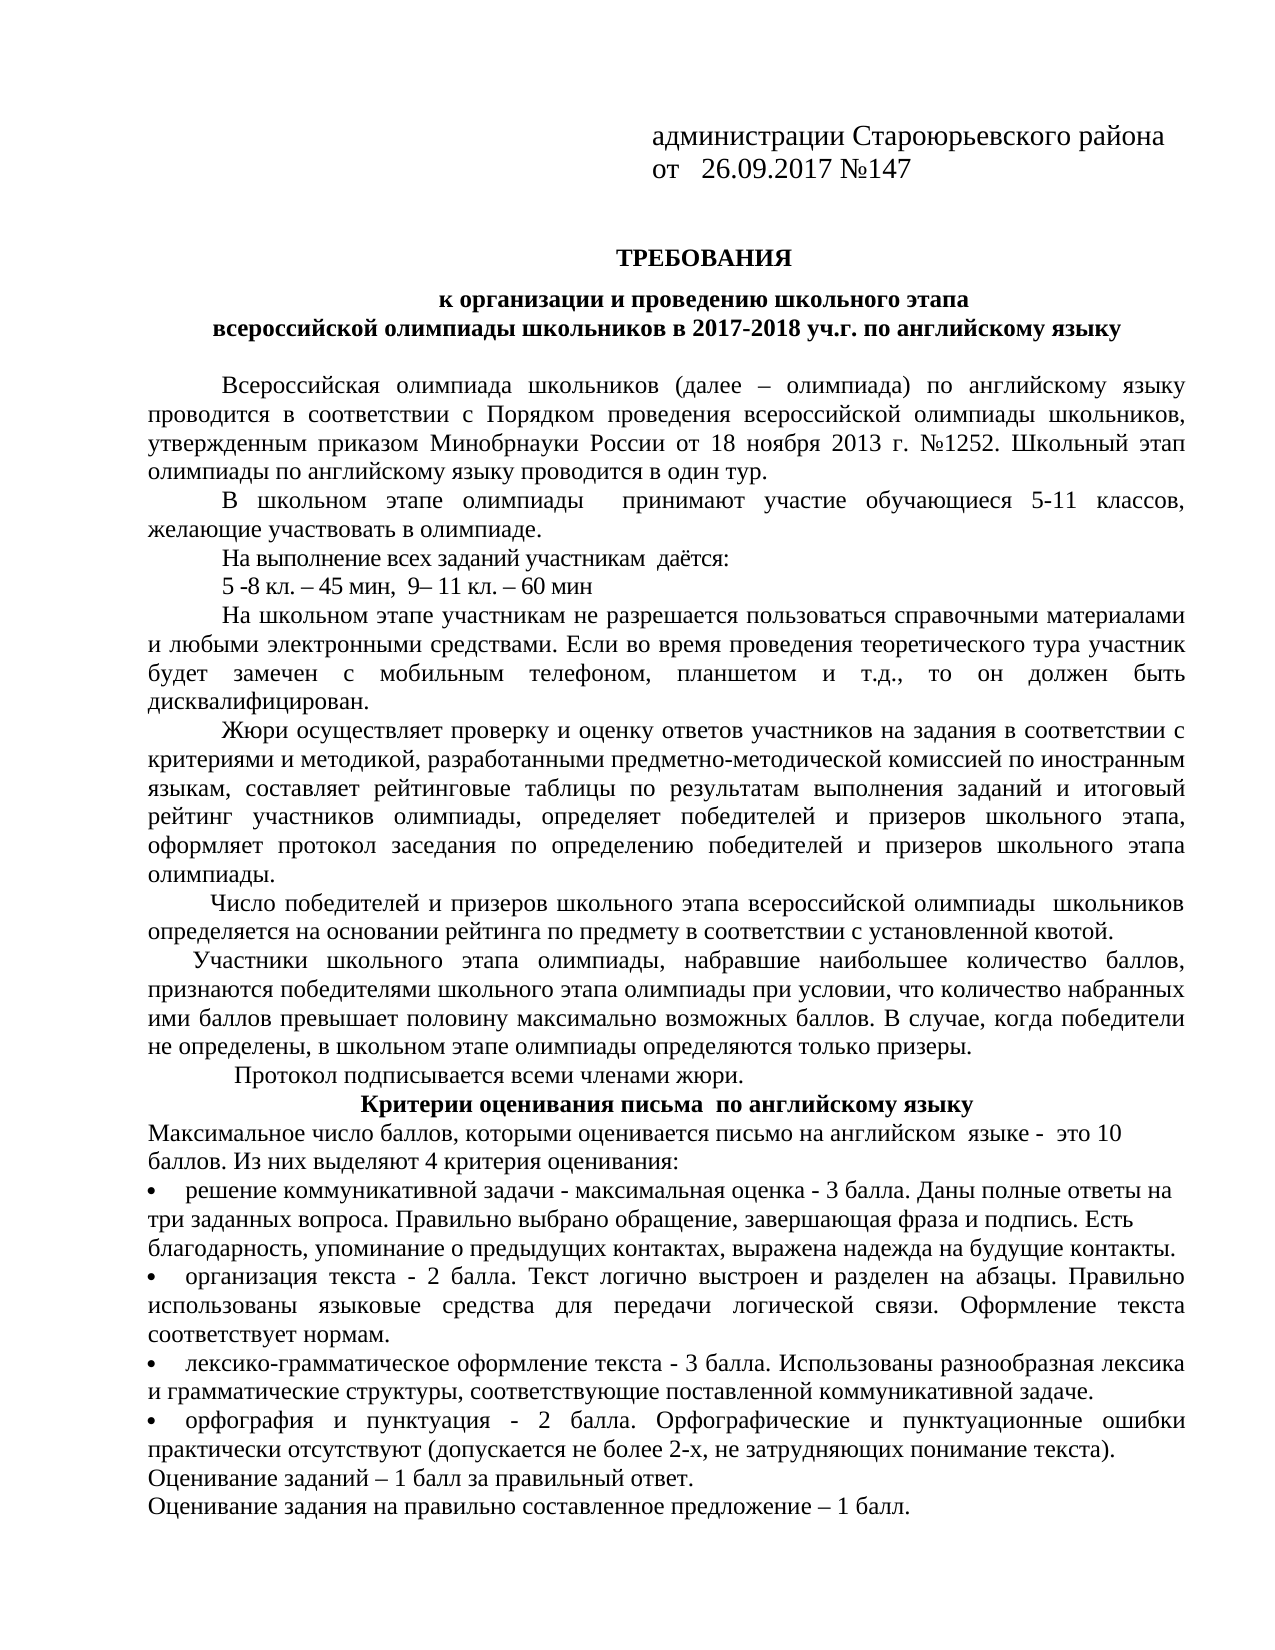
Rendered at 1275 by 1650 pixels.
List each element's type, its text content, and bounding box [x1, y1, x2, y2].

text всероссийской олимпиады школьников в 2017-2018 уч.г. по английскому языку [148, 313, 1186, 341]
text Протокол подписывается всеми членами жюри. [148, 1060, 1186, 1089]
text Максимальное число баллов, которыми оценивается письмо на английском языке - это 10 баллов. Из них выделяют 4 критерия оценивания: [148, 1118, 1186, 1175]
text На выполнение всех заданий участникам даётся: [148, 543, 1186, 571]
text Число победителей и призеров школьного этапа всероссийской олимпиады школьников определяется на основании рейтинга по предмету в соответствии с установленной квотой. [148, 888, 1186, 945]
text Жюри осуществляет проверку и оценку ответов участников на задания в соответствии с критериями и методикой, разработанными предметно-методической комиссией по иностранным языкам, составляет рейтинговые таблицы по результатам выполнения заданий и итоговый рейтинг участников олимпиады, определяет победителей и призеров школьного этапа, оформляет протокол заседания по определению победителей и призеров школьного этапа олимпиады. [148, 715, 1186, 888]
list организация текста - 2 балла. Текст логично выстроен и разделен на абзацы. Правильно использованы языковые средства для передачи логической связи. Оформление текста соответствует нормам. [148, 1261, 1186, 1348]
text На школьном этапе участникам не разрешается пользоваться справочными материалами и любыми электронными средствами. Если во время проведения теоретического тура участник будет замечен с мобильным телефоном, планшетом и т.д., то он должен быть дисквалифицирован. [148, 600, 1186, 715]
text Оценивание задания на правильно составленное предложение – 1 балл. [148, 1491, 1186, 1520]
text В школьном этапе олимпиады принимают участие обучающиеся 5-11 классов, желающие участвовать в олимпиаде. [148, 485, 1186, 543]
list орфография и пунктуация - 2 балла. Орфографические и пунктуационные ошибки практически отсутствуют (допускается не более 2-х, не затрудняющих понимание текста). [148, 1405, 1186, 1463]
list лексико-грамматическое оформление текста - 3 балла. Использованы разнообразная лексика и грамматические структуры, соответствующие поставленной коммуникативной задаче. [148, 1348, 1186, 1405]
text Критерии оценивания письма по английскому языку [148, 1089, 1186, 1118]
text к организации и проведению школьного этапа [148, 284, 1186, 313]
text Оценивание заданий – 1 балл за правильный ответ. [148, 1463, 1186, 1491]
text ТРЕБОВАНИЯ [148, 243, 1186, 271]
text Всероссийская олимпиада школьников (далее – олимпиада) по английскому языку проводится в соответствии с Порядком проведения всероссийской олимпиады школьников, утвержденным приказом Минобрнауки России от 18 ноября 2013 г. №1252. Школьный этап олимпиады по английскому языку проводится в один тур. [148, 370, 1186, 485]
text от 26.09.2017 №147 [229, 152, 1186, 185]
text Участники школьного этапа олимпиады, набравшие наибольшее количество баллов, признаются победителями школьного этапа олимпиады при условии, что количество набранных ими баллов превышает половину максимально возможных баллов. В случае, когда победители не определены, в школьном этапе олимпиады определяются только призеры. [148, 945, 1186, 1060]
text администрации Староюрьевского района [229, 118, 1186, 152]
text 5 -8 кл. – 45 мин, 9– 11 кл. – 60 мин [148, 571, 1186, 600]
list решение коммуникативной задачи - максимальная оценка - 3 балла. Даны полные ответы на три заданных вопроса. Правильно выбрано обращение, завершающая фраза и подпись. Есть благодарность, упоминание о предыдущих контактах, выражена надежда на будущие контакты. [148, 1175, 1186, 1261]
